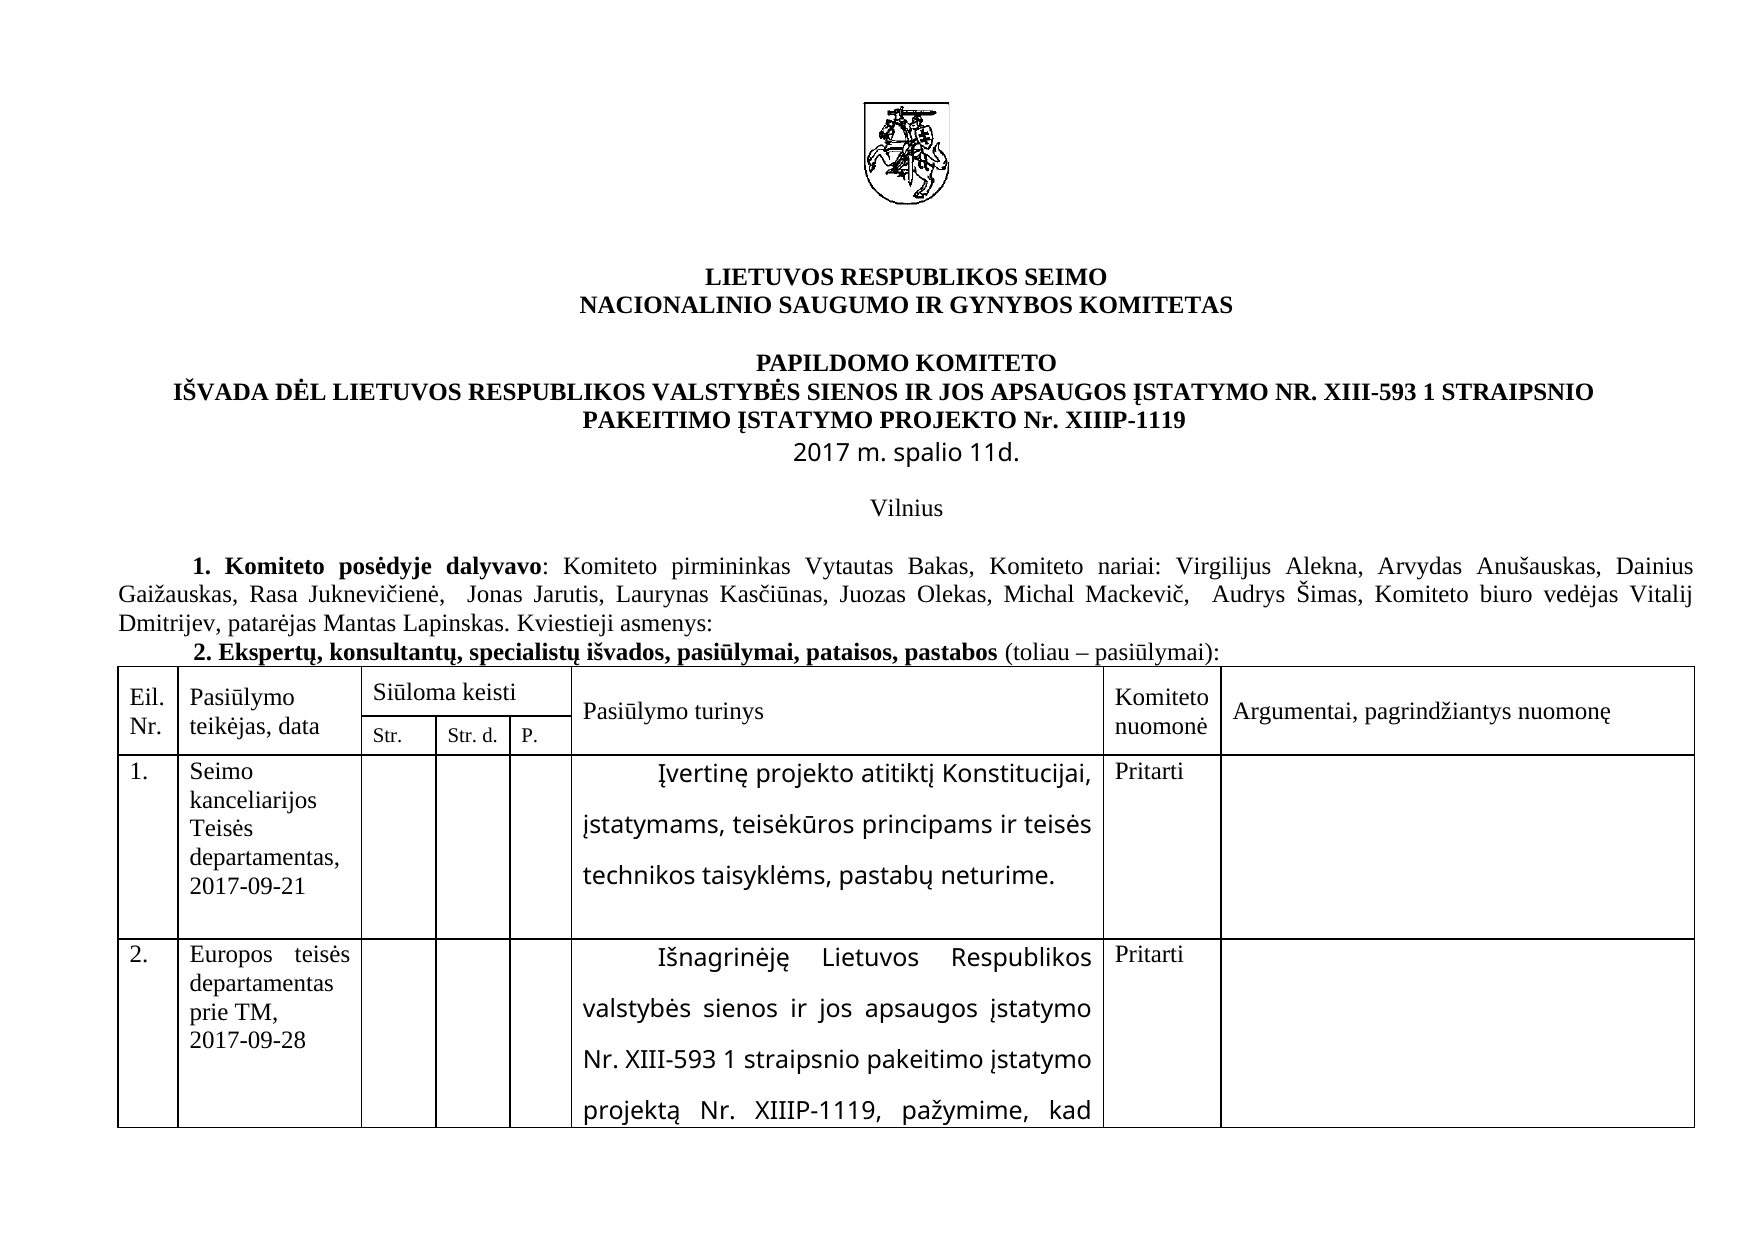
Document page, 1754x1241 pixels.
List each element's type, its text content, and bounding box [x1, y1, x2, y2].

text 1. Komiteto posėdyje dalyvavo: Komiteto pirmininkas Vytautas Bakas, Komiteto nariai: Virgilijus Alekna, Arvydas Anušauskas, Dainius Gaižauskas, Rasa Juknevičienė, Jonas Jarutis, Laurynas Kasčiūnas, Juozas Olekas, Michal Mackevič, Audrys Šimas, Komiteto biuro vedėjas Vitalij Dmitrijev, patarėjas Mantas Lapinskas. Kviestieji asmenys: [118, 551, 1694, 637]
table_cell [511, 756, 571, 938]
table_cell 1. [119, 756, 177, 938]
table_header Eil. Nr. [119, 667, 177, 754]
table_header Pasiūlymo teikėjas, data [179, 667, 361, 754]
text LIETUVOS RESPUBLIKOS SEIMO [118, 262, 1694, 290]
text 2. Ekspertų, konsultantų, specialistų išvados, pasiūlymai, pataisos, pastabos (toliau – pasiūlymai): [118, 637, 1694, 666]
text nacionalinio saugumo ir gynybos komitetas [118, 290, 1694, 319]
table_cell [1222, 756, 1694, 938]
table_cell Išnagrinėję Lietuvos Respublikos valstybės sienos ir jos apsaugos įstatymo Nr. XIII-593 1 straipsnio pakeitimo įstatymo projektą Nr. XIIIP-1119, pažymime, kad [572, 940, 1103, 1127]
table_cell [437, 940, 509, 1127]
text IŠVADA DĖL LIETUVOS RESPUBLIKOS VALSTYBĖS SIENOS IR JOS APSAUGOS ĮSTATYMO NR. XIII-593 1 STRAIPSNIO PAKEITIMO ĮSTATYMO PROJEKTO Nr. XIIIP-1119 [118, 377, 1650, 434]
table_header Argumentai, pagrindžiantys nuomonę [1222, 667, 1694, 754]
table_cell Pritarti [1104, 756, 1220, 938]
table_cell [511, 940, 571, 1127]
table_cell [362, 756, 435, 938]
table_cell 2. [119, 940, 177, 1127]
subtitle paPILDOMO KOMITETO [118, 348, 1694, 377]
text 2017 m. spalio 11d. [118, 434, 1694, 468]
table_cell [362, 940, 435, 1127]
table_cell Seimo kanceliarijos Teisės departamentas, 2017-09-21 [179, 756, 361, 938]
table_header Pasiūlymo turinys [572, 667, 1103, 754]
table_cell Įvertinę projekto atitiktį Konstitucijai, įstatymams, teisėkūros principams ir teisės technikos taisyklėms, pastabų neturime. [572, 756, 1103, 938]
table_header Siūloma keisti [362, 667, 571, 715]
table_header Komiteto nuomonė [1104, 667, 1220, 754]
table_cell Str. d. [437, 717, 509, 754]
table_cell P. [511, 717, 571, 754]
table_cell [437, 756, 509, 938]
table_cell Pritarti [1104, 940, 1220, 1127]
table_cell Str. [362, 717, 435, 754]
table_cell [1222, 940, 1694, 1127]
text Vilnius [118, 493, 1694, 522]
table_cell Europos teisės departamentas prie TM, 2017-09-28 [179, 940, 361, 1127]
